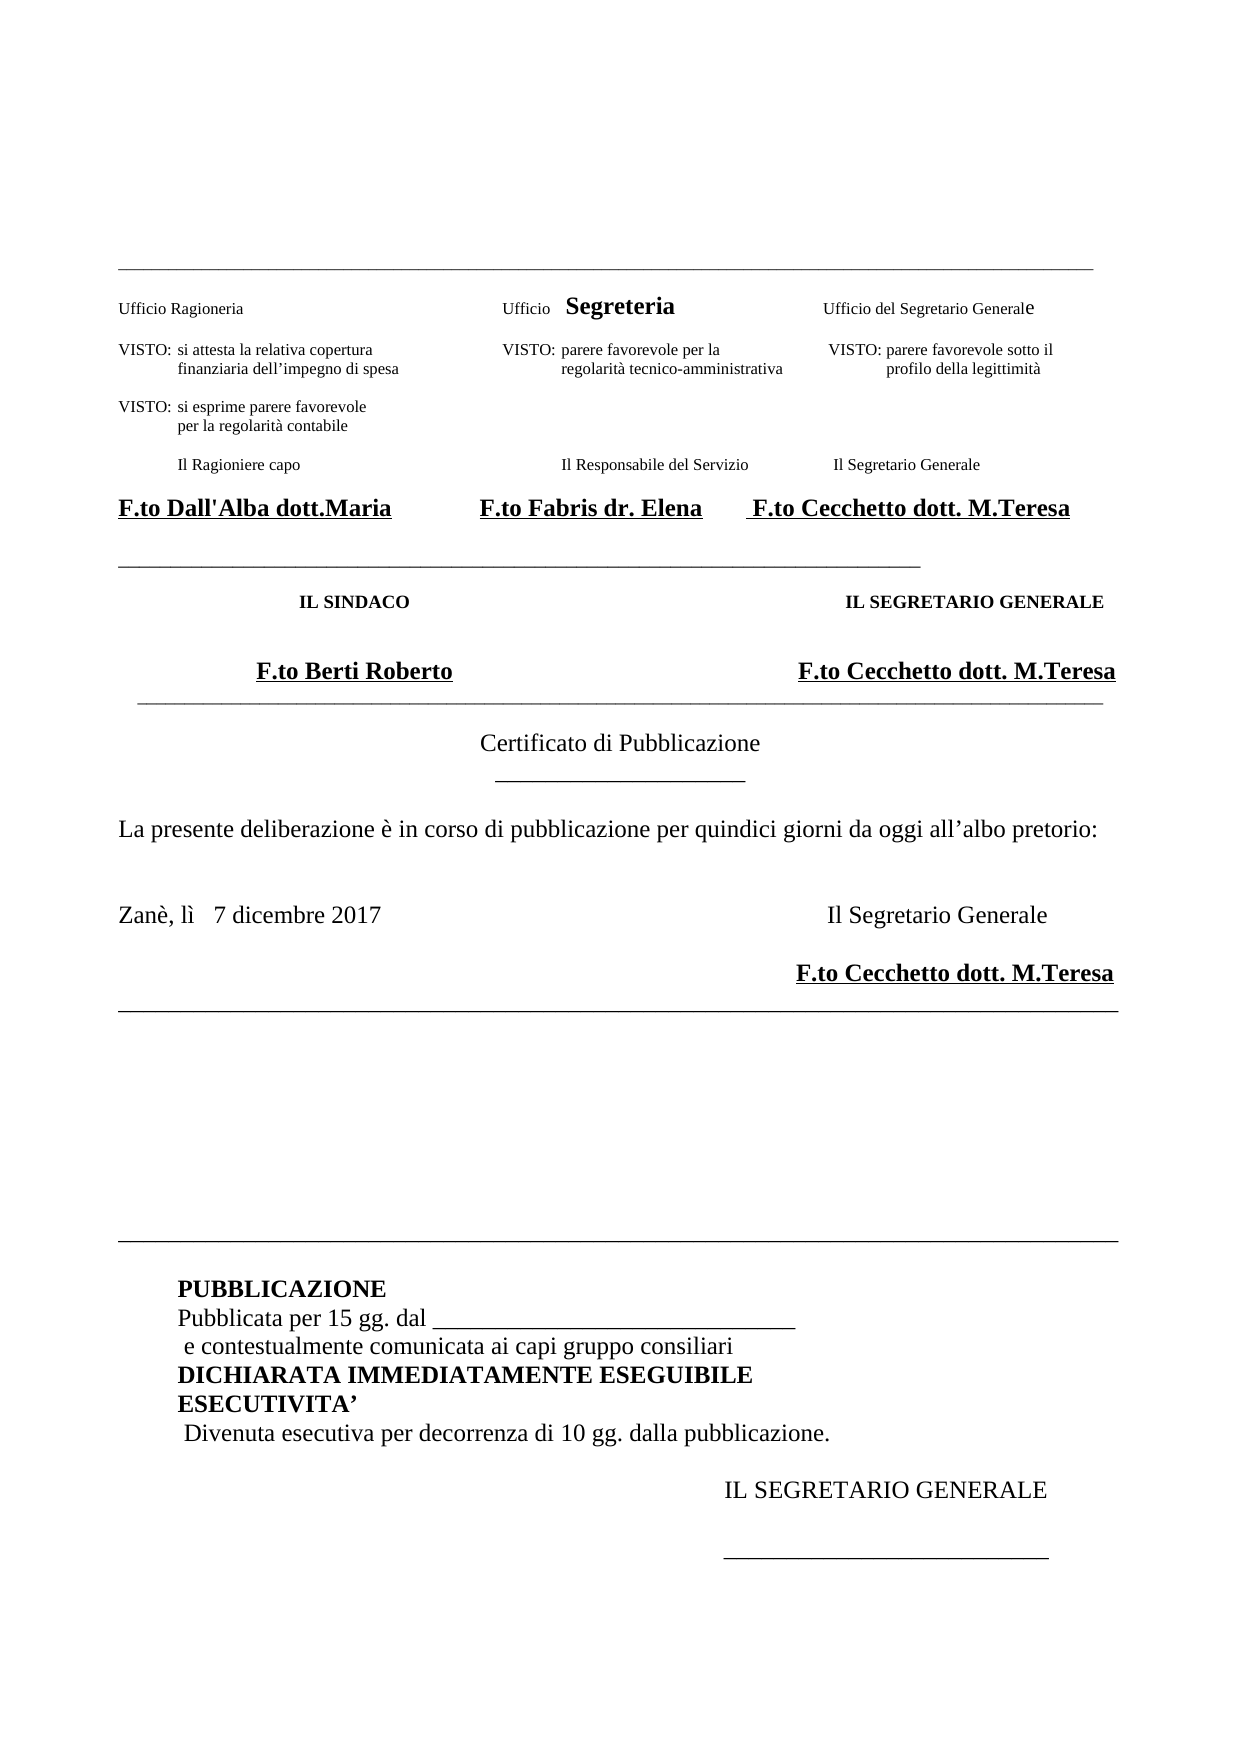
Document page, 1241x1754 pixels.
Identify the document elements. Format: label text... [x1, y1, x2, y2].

text e contestualmente comunicata ai capi gruppo consiliari [118, 1331, 1122, 1360]
text Ufficio Ragioneria Ufficio Segreteria Ufficio del Segretario Generale [118, 291, 1122, 320]
text IL SINDACO IL SEGRETARIO GENERALE [118, 591, 1122, 613]
text F.to Cecchetto dott. M.Teresa ________________________________________________________________________________ [118, 958, 1122, 1015]
text VISTO: si attesta la relativa copertura VISTO: parere favorevole per la VISTO: parere favorevole sotto il [118, 339, 1122, 358]
text _____________________________________________________________________________ [118, 545, 1122, 569]
text Zanè, lì 7 dicembre 2017 Il Segretario Generale [118, 900, 1122, 929]
text DICHIARATA IMMEDIATAMENTE ESEGUIBILE [118, 1360, 1122, 1389]
text _______________________________________________________________________________________________________ [118, 684, 1122, 706]
text __________________________ [118, 1533, 1122, 1590]
text per la regolarità contabile [118, 416, 1122, 435]
text F.to Berti Roberto F.to Cecchetto dott. M.Teresa [118, 656, 1122, 684]
text IL SEGRETARIO GENERALE [118, 1475, 1122, 1504]
text Il Ragioniere capo Il Responsabile del Servizio Il Segretario Generale [118, 454, 1122, 473]
text Divenuta esecutiva per decorrenza di 10 gg. dalla pubblicazione. [118, 1418, 1122, 1446]
text La presente deliberazione è in corso di pubblicazione per quindici giorni da oggi all’albo pretorio: [118, 814, 1122, 843]
text PUBBLICAZIONE [118, 1274, 1122, 1303]
text Certificato di Pubblicazione [118, 728, 1122, 756]
text _____________________________________________________________________________________________________________________ [118, 253, 1122, 272]
text ________________________________________________________________________________ [118, 1216, 1122, 1245]
text VISTO: si esprime parere favorevole [118, 397, 1122, 416]
text Pubblicata per 15 gg. dal _____________________________ [118, 1303, 1122, 1331]
text ESECUTIVITA’ [118, 1389, 1122, 1418]
text finanziaria dell’impegno di spesa regolarità tecnico-amministrativa profilo della legittimità [118, 358, 1122, 378]
text ____________________ [118, 756, 1122, 785]
text F.to Dall'Alba dott.Maria F.to Fabris dr. Elena F.to Cecchetto dott. M.Teresa [118, 493, 1122, 521]
